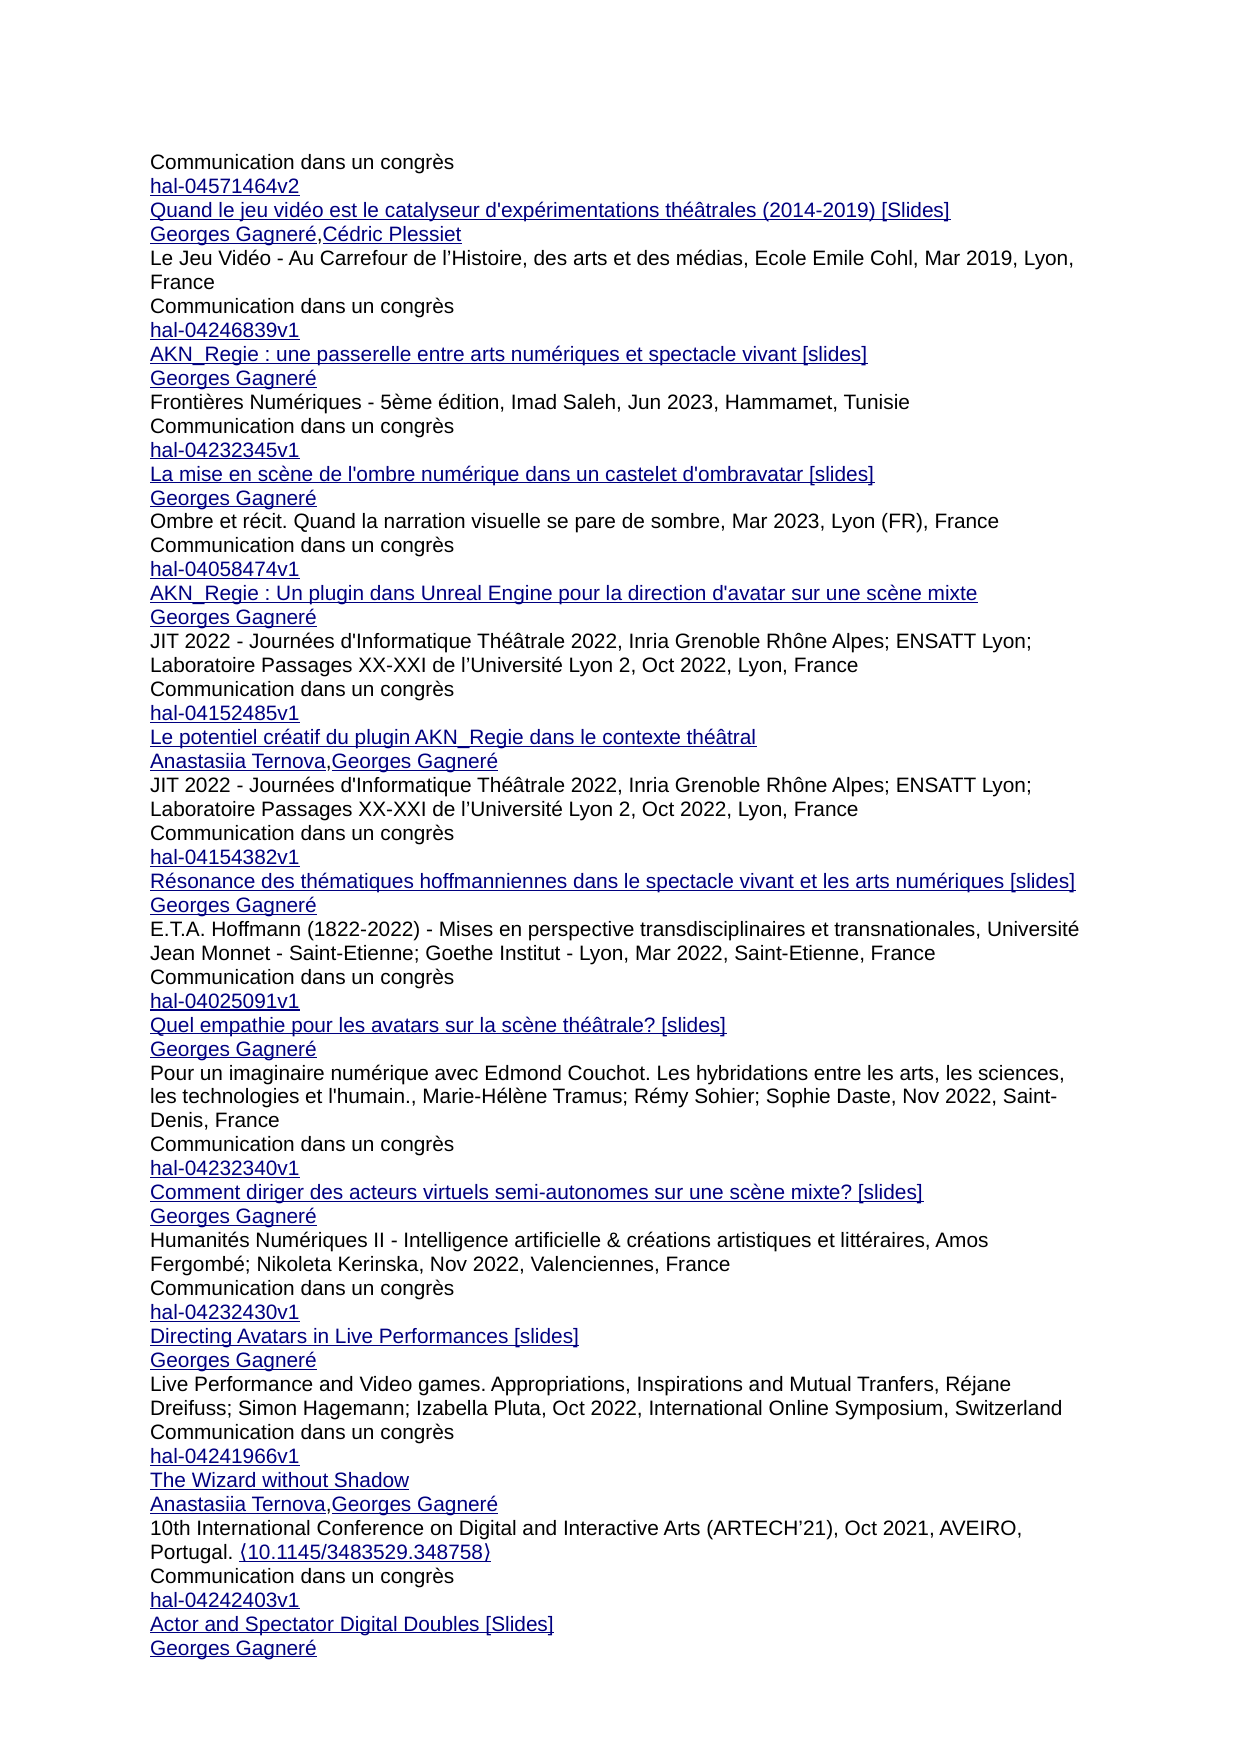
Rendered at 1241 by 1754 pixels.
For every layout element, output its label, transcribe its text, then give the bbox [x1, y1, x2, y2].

table_cell The Wizard without Shadow Anastasiia Ternova,Georges Gagneré 10th International Conference on Digital and Interactive Arts (ARTECH’21), Oct 2021, AVEIRO, Portugal. ⟨10.1145/3483529.348758⟩ Communication dans un congrès hal-04242403v1 [150, 1468, 1090, 1611]
table_cell AKN_Regie : une passerelle entre arts numériques et spectacle vivant [slides] Georges Gagneré Frontières Numériques - 5ème édition, Imad Saleh, Jun 2023, Hammamet, Tunisie Communication dans un congrès hal-04232345v1 [150, 342, 1090, 461]
table_cell Communication dans un congrès hal-04571464v2 [150, 150, 1090, 198]
table_cell Le potentiel créatif du plugin AKN_Regie dans le contexte théâtral Anastasiia Ternova,Georges Gagneré JIT 2022 - Journées d'Informatique Théâtrale 2022, Inria Grenoble Rhône Alpes; ENSATT Lyon; Laboratoire Passages XX-XXI de l’Université Lyon 2, Oct 2022, Lyon, France Communication dans un congrès hal-04154382v1 [150, 725, 1090, 869]
table_cell Quel empathie pour les avatars sur la scène théâtrale? [slides] Georges Gagneré Pour un imaginaire numérique avec Edmond Couchot. Les hybridations entre les arts, les sciences, les technologies et l'humain., Marie-Hélène Tramus; Rémy Sohier; Sophie Daste, Nov 2022, Saint-Denis, France Communication dans un congrès hal-04232340v1 [150, 1013, 1090, 1180]
table_cell Actor and Spectator Digital Doubles [Slides] Georges Gagneré [150, 1611, 1090, 1659]
table_cell Comment diriger des acteurs virtuels semi-autonomes sur une scène mixte? [slides] Georges Gagneré Humanités Numériques II - Intelligence artificielle & créations artistiques et littéraires, Amos Fergombé; Nikoleta Kerinska, Nov 2022, Valenciennes, France Communication dans un congrès hal-04232430v1 [150, 1180, 1090, 1324]
table_cell Quand le jeu vidéo est le catalyseur d'expérimentations théâtrales (2014-2019) [Slides] Georges Gagneré,Cédric Plessiet Le Jeu Vidéo - Au Carrefour de l’Histoire, des arts et des médias, Ecole Emile Cohl, Mar 2019, Lyon, France Communication dans un congrès hal-04246839v1 [150, 198, 1090, 342]
table_cell La mise en scène de l'ombre numérique dans un castelet d'ombravatar [slides] Georges Gagneré Ombre et récit. Quand la narration visuelle se pare de sombre, Mar 2023, Lyon (FR), France Communication dans un congrès hal-04058474v1 [150, 461, 1090, 581]
table_cell AKN_Regie : Un plugin dans Unreal Engine pour la direction d'avatar sur une scène mixte Georges Gagneré JIT 2022 - Journées d'Informatique Théâtrale 2022, Inria Grenoble Rhône Alpes; ENSATT Lyon; Laboratoire Passages XX-XXI de l’Université Lyon 2, Oct 2022, Lyon, France Communication dans un congrès hal-04152485v1 [150, 581, 1090, 725]
table_cell Résonance des thématiques hoffmanniennes dans le spectacle vivant et les arts numériques [slides] Georges Gagneré E.T.A. Hoffmann (1822-2022) - Mises en perspective transdisciplinaires et transnationales, Université Jean Monnet - Saint-Etienne; Goethe Institut - Lyon, Mar 2022, Saint-Etienne, France Communication dans un congrès hal-04025091v1 [150, 869, 1090, 1012]
table_cell Directing Avatars in Live Performances [slides] Georges Gagneré Live Performance and Video games. Appropriations, Inspirations and Mutual Tranfers, Réjane Dreifuss; Simon Hagemann; Izabella Pluta, Oct 2022, International Online Symposium, Switzerland Communication dans un congrès hal-04241966v1 [150, 1324, 1090, 1468]
